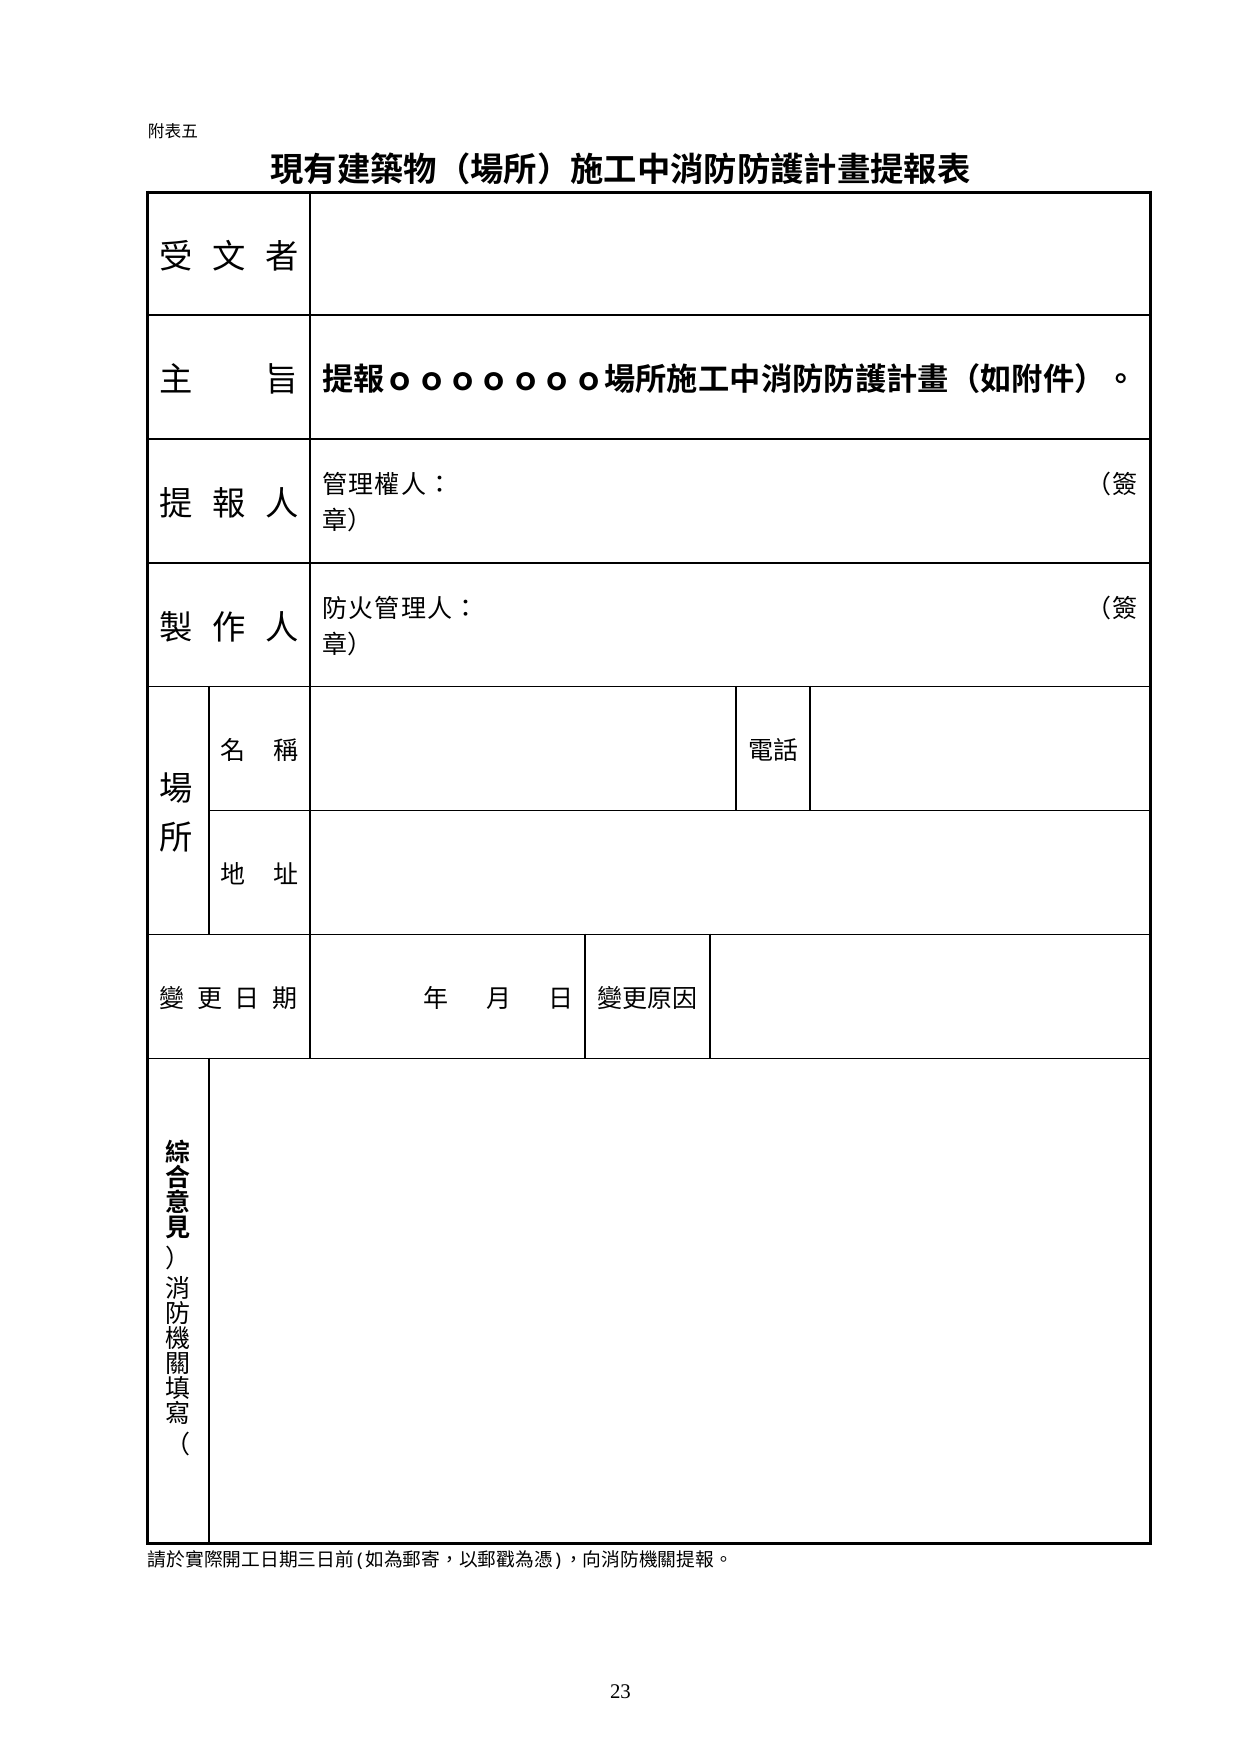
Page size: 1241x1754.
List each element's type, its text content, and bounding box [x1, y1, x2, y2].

table_cell [811, 687, 1149, 810]
text 請於實際開工日期三日前(如為郵寄，以郵戳為憑)，向消防機關提報。 [148, 1545, 1092, 1572]
table_cell [311, 687, 735, 810]
text 附表五 [148, 118, 1092, 142]
table_cell 防火管理人： （簽章） [311, 564, 1149, 686]
table_cell 管理權人： （簽章） [311, 440, 1149, 562]
table_cell 提報人 [149, 440, 309, 562]
table_header [311, 194, 1149, 314]
text 現有建築物（場所）施工中消防防護計畫提報表 [148, 142, 1092, 191]
table_cell 綜合意見（消防機關填寫） [149, 1059, 208, 1542]
table_cell 場所 [149, 687, 208, 933]
table_cell [311, 811, 1149, 933]
table_cell 名 稱 [210, 687, 309, 810]
table_cell 變 更 日 期 [149, 935, 309, 1057]
table_cell 主 旨 [149, 316, 309, 438]
table_cell 製作人 [149, 564, 309, 686]
table_cell 電話 [737, 687, 809, 810]
table_cell 提報ｏｏｏｏｏｏｏ場所施工中消防防護計畫（如附件）。 [311, 316, 1149, 438]
table_header 受文者 [149, 194, 309, 314]
table_cell 地 址 [210, 811, 309, 933]
table_cell [210, 1059, 1149, 1542]
table_cell 變更原因 [586, 935, 709, 1057]
table_cell 年 月 日 [311, 935, 584, 1057]
table_cell [711, 935, 1149, 1057]
